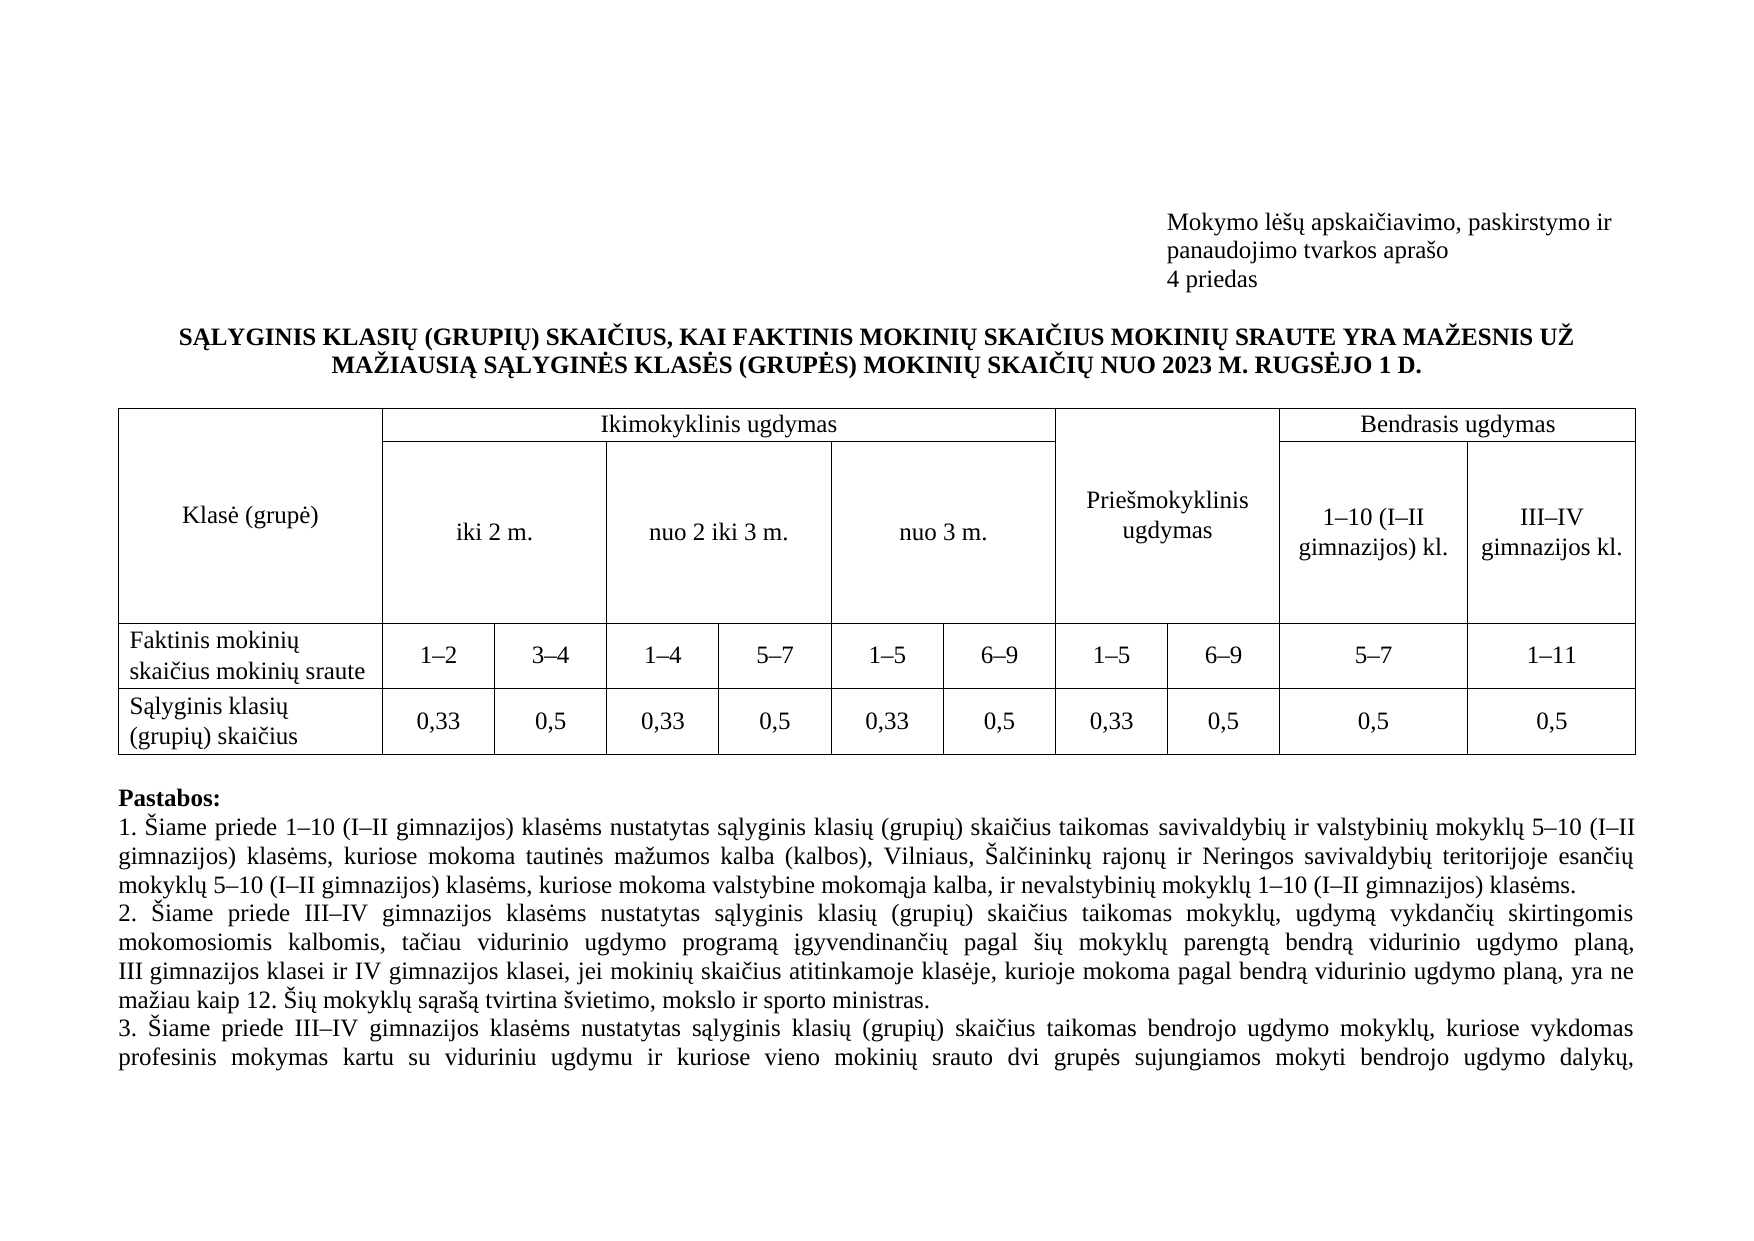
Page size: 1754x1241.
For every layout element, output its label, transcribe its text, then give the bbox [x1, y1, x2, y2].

table_cell iki 2 m. [383, 442, 606, 622]
table_cell 0,5 [719, 689, 831, 754]
table_cell 0,33 [1056, 689, 1167, 754]
text 3. Šiame priede III–IV gimnazijos klasėms nustatytas sąlyginis klasių (grupių) skaičius taikomas bendrojo ugdymo mokyklų, kuriose vykdomas profesinis mokymas kartu su viduriniu ugdymu ir kuriose vieno mokinių srauto dvi grupės sujungiamos mokyti bendrojo ugdymo dalykų, [118, 1013, 1636, 1071]
table_cell 1–5 [832, 624, 943, 688]
table_cell Faktinis mokinių skaičius mokinių sraute [119, 624, 382, 688]
table_cell Sąlyginis klasių (grupių) skaičius [119, 689, 382, 754]
table_cell 0,5 [1280, 689, 1467, 754]
text Mokymo lėšų apskaičiavimo, paskirstymo ir [1167, 207, 1636, 235]
table_cell 0,5 [495, 689, 606, 754]
text 1. Šiame priede 1–10 (I–II gimnazijos) klasėms nustatytas sąlyginis klasių (grupių) skaičius taikomas savivaldybių ir valstybinių mokyklų 5–10 (I–II gimnazijos) klasėms, kuriose mokoma tautinės mažumos kalba (kalbos), Vilniaus, Šalčininkų rajonų ir Neringos savivaldybių teritorijoje esančių mokyklų 5–10 (I–II gimnazijos) klasėms, kuriose mokoma valstybine mokomąja kalba, ir nevalstybinių mokyklų 1–10 (I–II gimnazijos) klasėms. [118, 812, 1636, 898]
table_cell 1–10 (I–II gimnazijos) kl. [1280, 442, 1467, 622]
table_header Klasė (grupė) [119, 409, 382, 622]
table_cell nuo 2 iki 3 m. [607, 442, 831, 622]
table_cell nuo 3 m. [832, 442, 1055, 622]
text SĄLYGINIS KLASIŲ (GRUPIŲ) SKAIČIUS, KAI FAKTINIS MOKINIŲ SKAIČIUS MOKINIŲ SRAUTE YRA MAŽESNIS UŽ MAŽIAUSIĄ SĄLYGINĖS KLASĖS (GRUPĖS) MOKINIŲ SKAIČIŲ NUO 2023 M. RUGSĖJO 1 D. [118, 322, 1636, 379]
text 2. Šiame priede III–IV gimnazijos klasėms nustatytas sąlyginis klasių (grupių) skaičius taikomas mokyklų, ugdymą vykdančių skirtingomis mokomosiomis kalbomis, tačiau vidurinio ugdymo programą įgyvendinančių pagal šių mokyklų parengtą bendrą vidurinio ugdymo planą, III gimnazijos klasei ir IV gimnazijos klasei, jei mokinių skaičius atitinkamoje klasėje, kurioje mokoma pagal bendrą vidurinio ugdymo planą, yra ne mažiau kaip 12. Šių mokyklų sąrašą tvirtina švietimo, mokslo ir sporto ministras. [118, 898, 1636, 1013]
table_cell 0,33 [607, 689, 718, 754]
text Pastabos: [118, 783, 1636, 812]
table_cell 3–4 [495, 624, 606, 688]
table_cell 1–11 [1468, 624, 1635, 688]
table_cell 0,5 [1168, 689, 1279, 754]
table_cell 0,5 [944, 689, 1055, 754]
table_cell 0,5 [1468, 689, 1635, 754]
table_cell 1–5 [1056, 624, 1167, 688]
table_cell 1–2 [383, 624, 494, 688]
table_cell 5–7 [719, 624, 831, 688]
text 4 priedas [1167, 264, 1636, 293]
table_header Ikimokyklinis ugdymas [383, 409, 1055, 441]
table_cell 5–7 [1280, 624, 1467, 688]
table_header Bendrasis ugdymas [1280, 409, 1635, 441]
table_cell 6–9 [944, 624, 1055, 688]
table_cell 1–4 [607, 624, 718, 688]
text panaudojimo tvarkos aprašo [1167, 235, 1636, 264]
table_cell III–IV gimnazijos kl. [1468, 442, 1635, 622]
table_cell 0,33 [383, 689, 494, 754]
table_cell 6–9 [1168, 624, 1279, 688]
table_cell 0,33 [832, 689, 943, 754]
table_header Priešmokyklinis ugdymas [1056, 409, 1279, 622]
